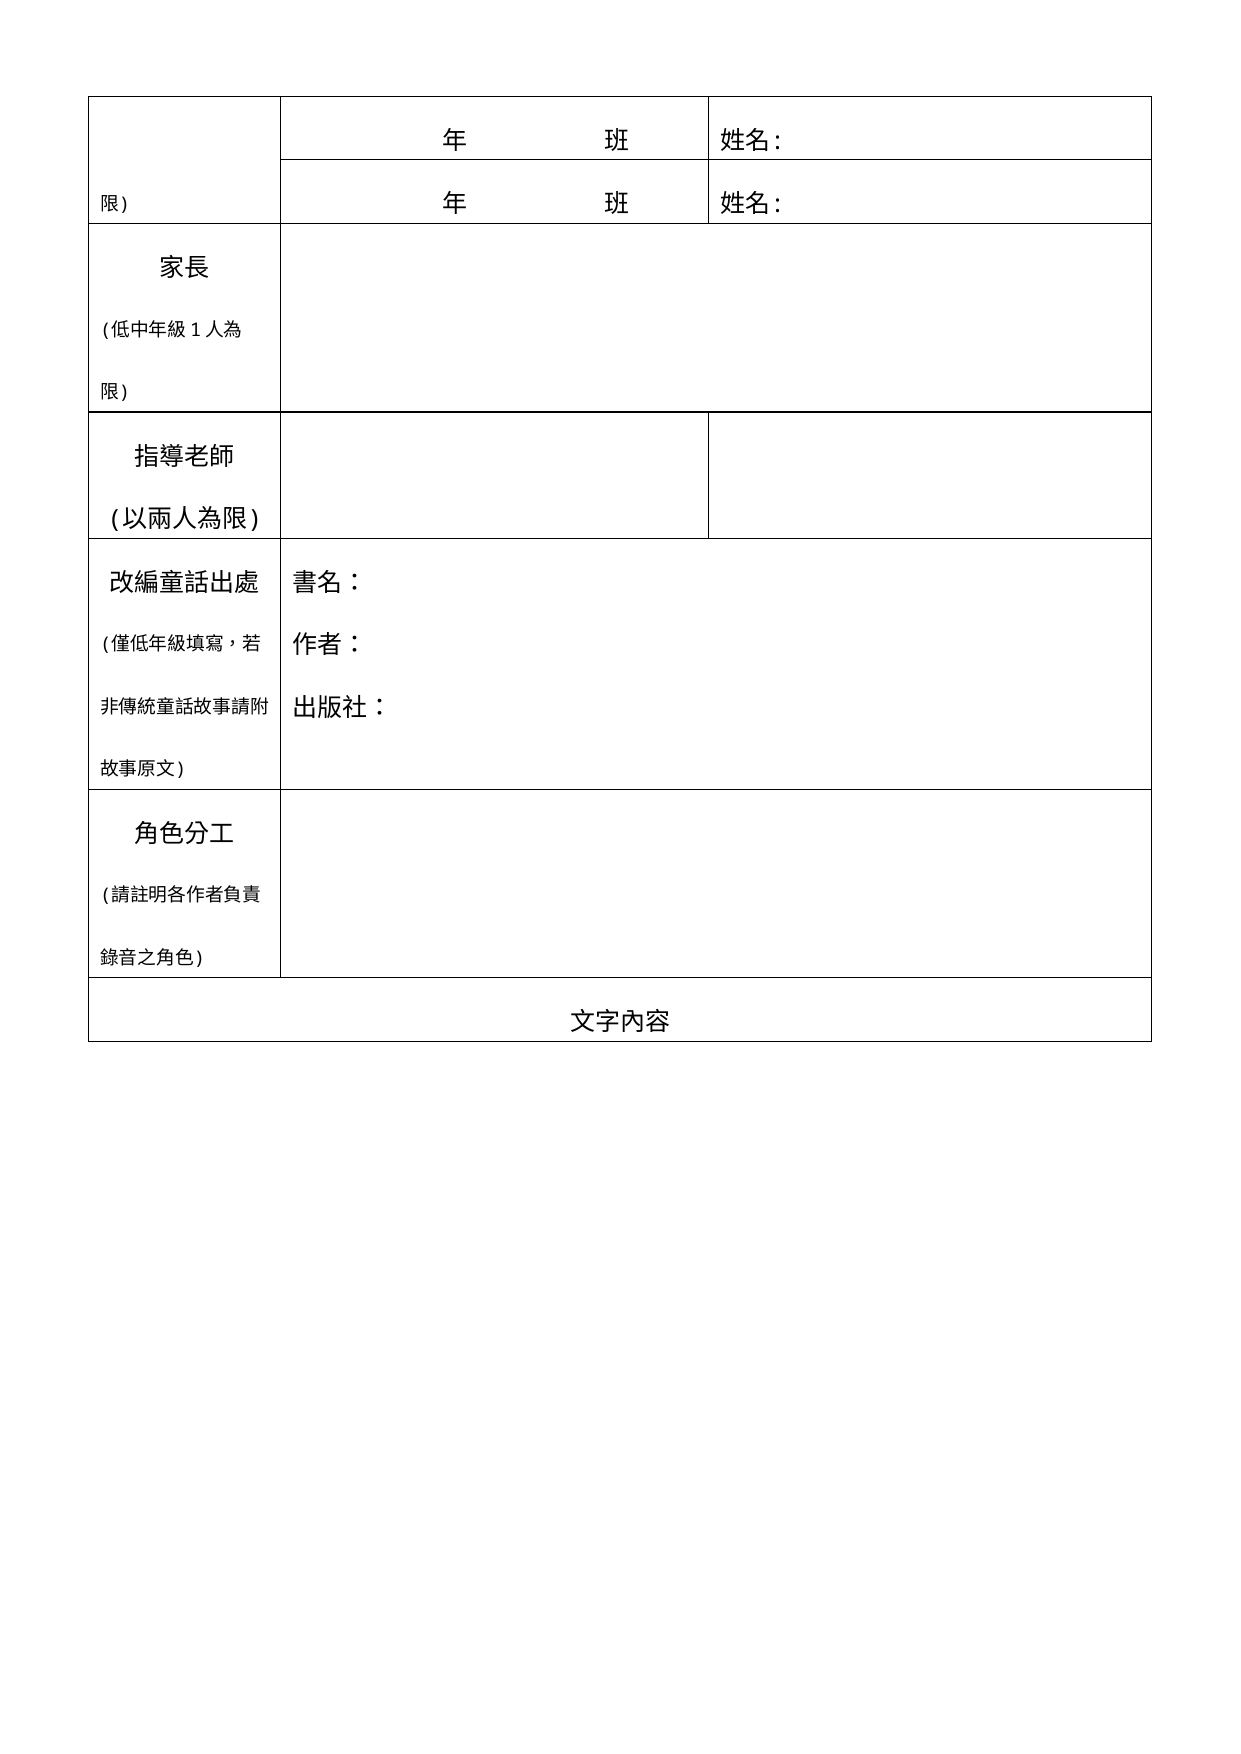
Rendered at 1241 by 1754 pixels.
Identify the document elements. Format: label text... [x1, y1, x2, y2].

table_cell [281, 224, 1151, 411]
table_cell 姓名: [709, 97, 1151, 159]
table_cell 文字內容 [89, 978, 1151, 1041]
table_cell 年 班 [281, 160, 708, 223]
table_cell 姓名: [709, 160, 1151, 223]
table_cell 指導老師 (以兩人為限) [89, 413, 280, 537]
table_cell 改編童話出處 (僅低年級填寫，若非傳統童話故事請附故事原文) [89, 539, 280, 788]
table_cell 限) [89, 97, 280, 223]
table_cell [281, 413, 708, 537]
table_cell 書名： 作者： 出版社： [281, 539, 1151, 788]
table_cell 年 班 [281, 97, 708, 159]
table_cell 角色分工 (請註明各作者負責錄音之角色) [89, 790, 280, 977]
table_cell [709, 413, 1151, 537]
table_cell [281, 790, 1151, 977]
table_cell 家長 (低中年級1人為限) [89, 224, 280, 411]
